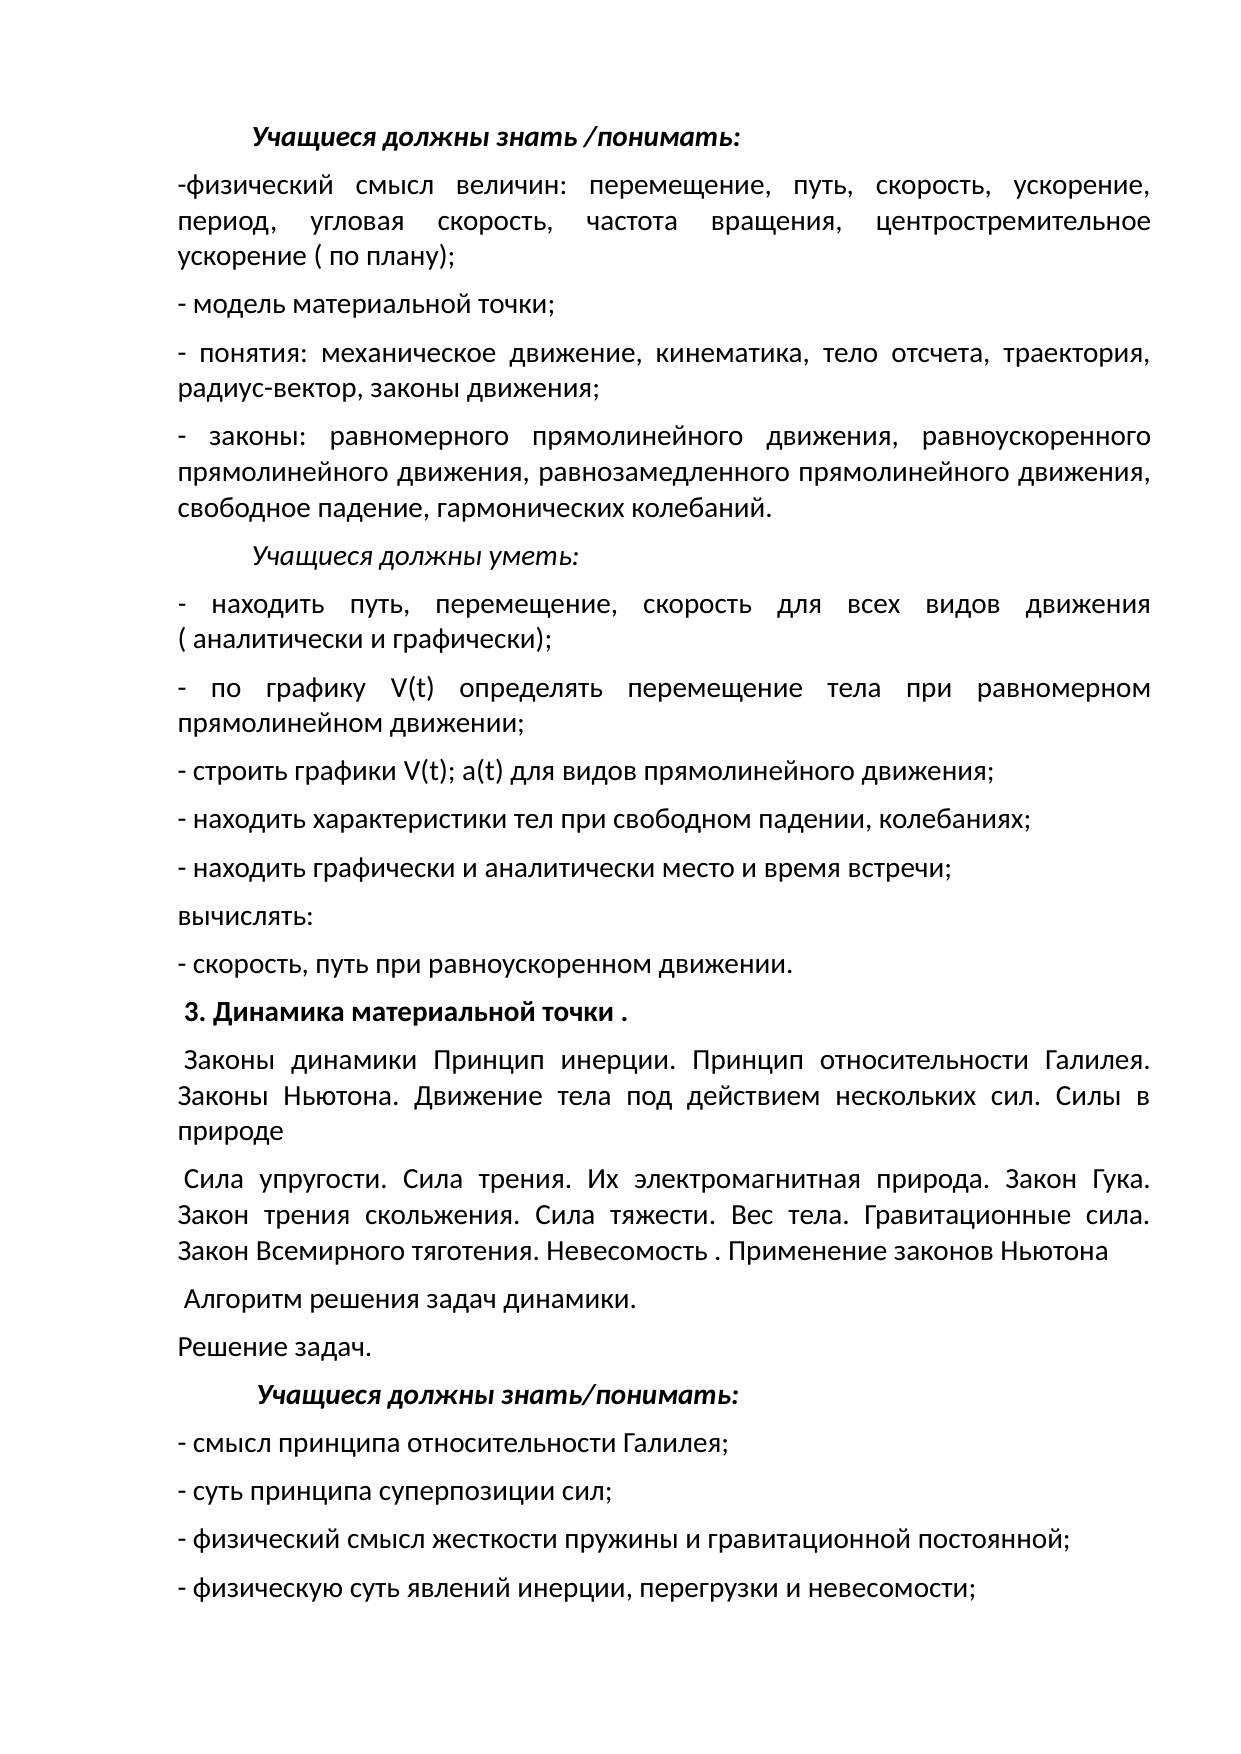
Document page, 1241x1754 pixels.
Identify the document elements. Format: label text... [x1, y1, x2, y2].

text - понятия: механическое движение, кинематика, тело отсчета, траектория, радиус-вектор, законы движения; [177, 334, 1152, 405]
text Учащиеся должны знать /понимать: [177, 118, 1152, 154]
text - законы: равномерного прямолинейного движения, равноускоренного прямолинейного движения, равнозамедленного прямолинейного движения, свободное падение, гармонических колебаний. [177, 417, 1152, 524]
text Законы динамики Принцип инерции. Принцип относительности Галилея. Законы Ньютона. Движение тела под действием нескольких сил. Силы в природе [177, 1041, 1152, 1148]
text Учащиеся должны знать/понимать: [177, 1376, 1152, 1412]
text - физический смысл жесткости пружины и гравитационной постоянной; [177, 1521, 1152, 1556]
text Учащиеся должны уметь: [177, 537, 1152, 572]
text - смысл принципа относительности Галилея; [177, 1424, 1152, 1460]
text - находить характеристики тел при свободном падении, колебаниях; [177, 801, 1152, 836]
text -физический смысл величин: перемещение, путь, скорость, ускорение, период, угловая скорость, частота вращения, центростремительное ускорение ( по плану); [177, 166, 1152, 273]
text - физическую суть явлений инерции, перегрузки и невесомости; [177, 1569, 1152, 1604]
text - находить графически и аналитически место и время встречи; [177, 849, 1152, 884]
text - строить графики V(t); а(t) для видов прямолинейного движения; [177, 752, 1152, 788]
text - находить путь, перемещение, скорость для всех видов движения ( аналитически и графически); [177, 585, 1152, 656]
text Решение задач. [177, 1328, 1152, 1364]
text - модель материальной точки; [177, 286, 1152, 321]
text Сила упругости. Сила трения. Их электромагнитная природа. Закон Гука. Закон трения скольжения. Сила тяжести. Вес тела. Гравитационные сила. Закон Всемирного тяготения. Невесомость . Применение законов Ньютона [177, 1161, 1152, 1267]
text Алгоритм решения задач динамики. [177, 1280, 1152, 1316]
text - скорость, путь при равноускоренном движении. [177, 945, 1152, 981]
text вычислять: [177, 897, 1152, 932]
text - по графику V(t) определять перемещение тела при равномерном прямолинейном движении; [177, 669, 1152, 740]
text - суть принципа суперпозиции сил; [177, 1472, 1152, 1508]
text 3. Динамика материальной точки . [177, 993, 1152, 1029]
